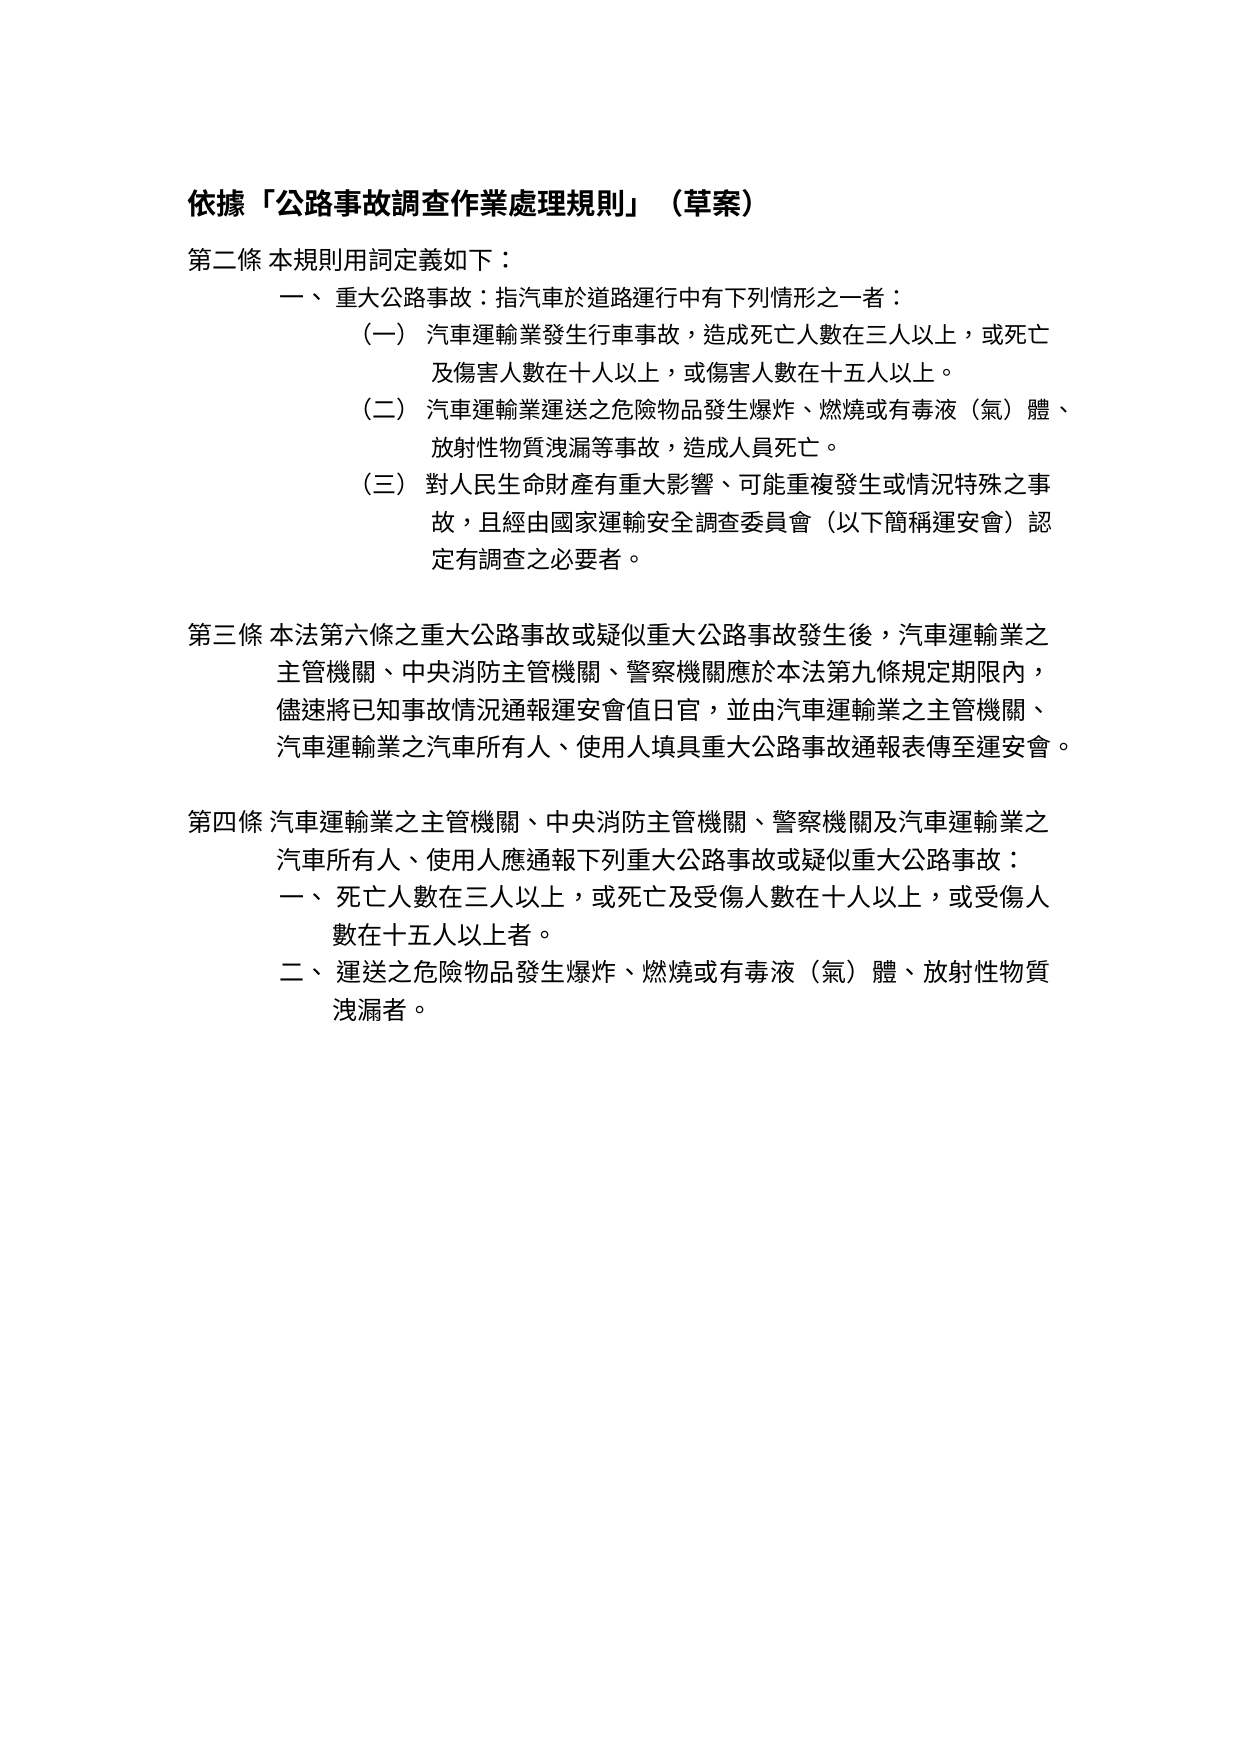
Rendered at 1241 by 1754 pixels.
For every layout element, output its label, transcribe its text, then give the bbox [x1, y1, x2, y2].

text 依據「公路事故調查作業處理規則」（草案） [187, 164, 1053, 239]
text 第四條 汽車運輸業之主管機關、中央消防主管機關、警察機關及汽車運輸業之汽車所有人、使用人應通報下列重大公路事故或疑似重大公路事故： [187, 802, 1053, 877]
list 二、 運送之危險物品發生爆炸、燃燒或有毒液（氣）體、放射性物質洩漏者。 [279, 952, 1053, 1027]
text 第二條 本規則用詞定義如下： [187, 239, 1053, 277]
text 第三條 本法第六條之重大公路事故或疑似重大公路事故發生後，汽車運輸業之主管機關、中央消防主管機關、警察機關應於本法第九條規定期限內，儘速將已知事故情況通報運安會值日官，並由汽車運輸業之主管機關、汽車運輸業之汽車所有人、使用人填具重大公路事故通報表傳至運安會。 [187, 614, 1053, 764]
text （一） 汽車運輸業發生行車事故，造成死亡人數在三人以上，或死亡及傷害人數在十人以上，或傷害人數在十五人以上。 [348, 314, 1053, 389]
text （二） 汽車運輸業運送之危險物品發生爆炸、燃燒或有毒液（氣）體、放射性物質洩漏等事故，造成人員死亡。 [348, 389, 1053, 464]
text （三） 對人民生命財產有重大影響、可能重複發生或情況特殊之事故，且經由國家運輸安全調查委員會（以下簡稱運安會）認定有調查之必要者。 [348, 464, 1053, 577]
list 一、 重大公路事故：指汽車於道路運行中有下列情形之一者： [279, 277, 1053, 314]
list 一、 死亡人數在三人以上，或死亡及受傷人數在十人以上，或受傷人數在十五人以上者。 [279, 877, 1053, 952]
